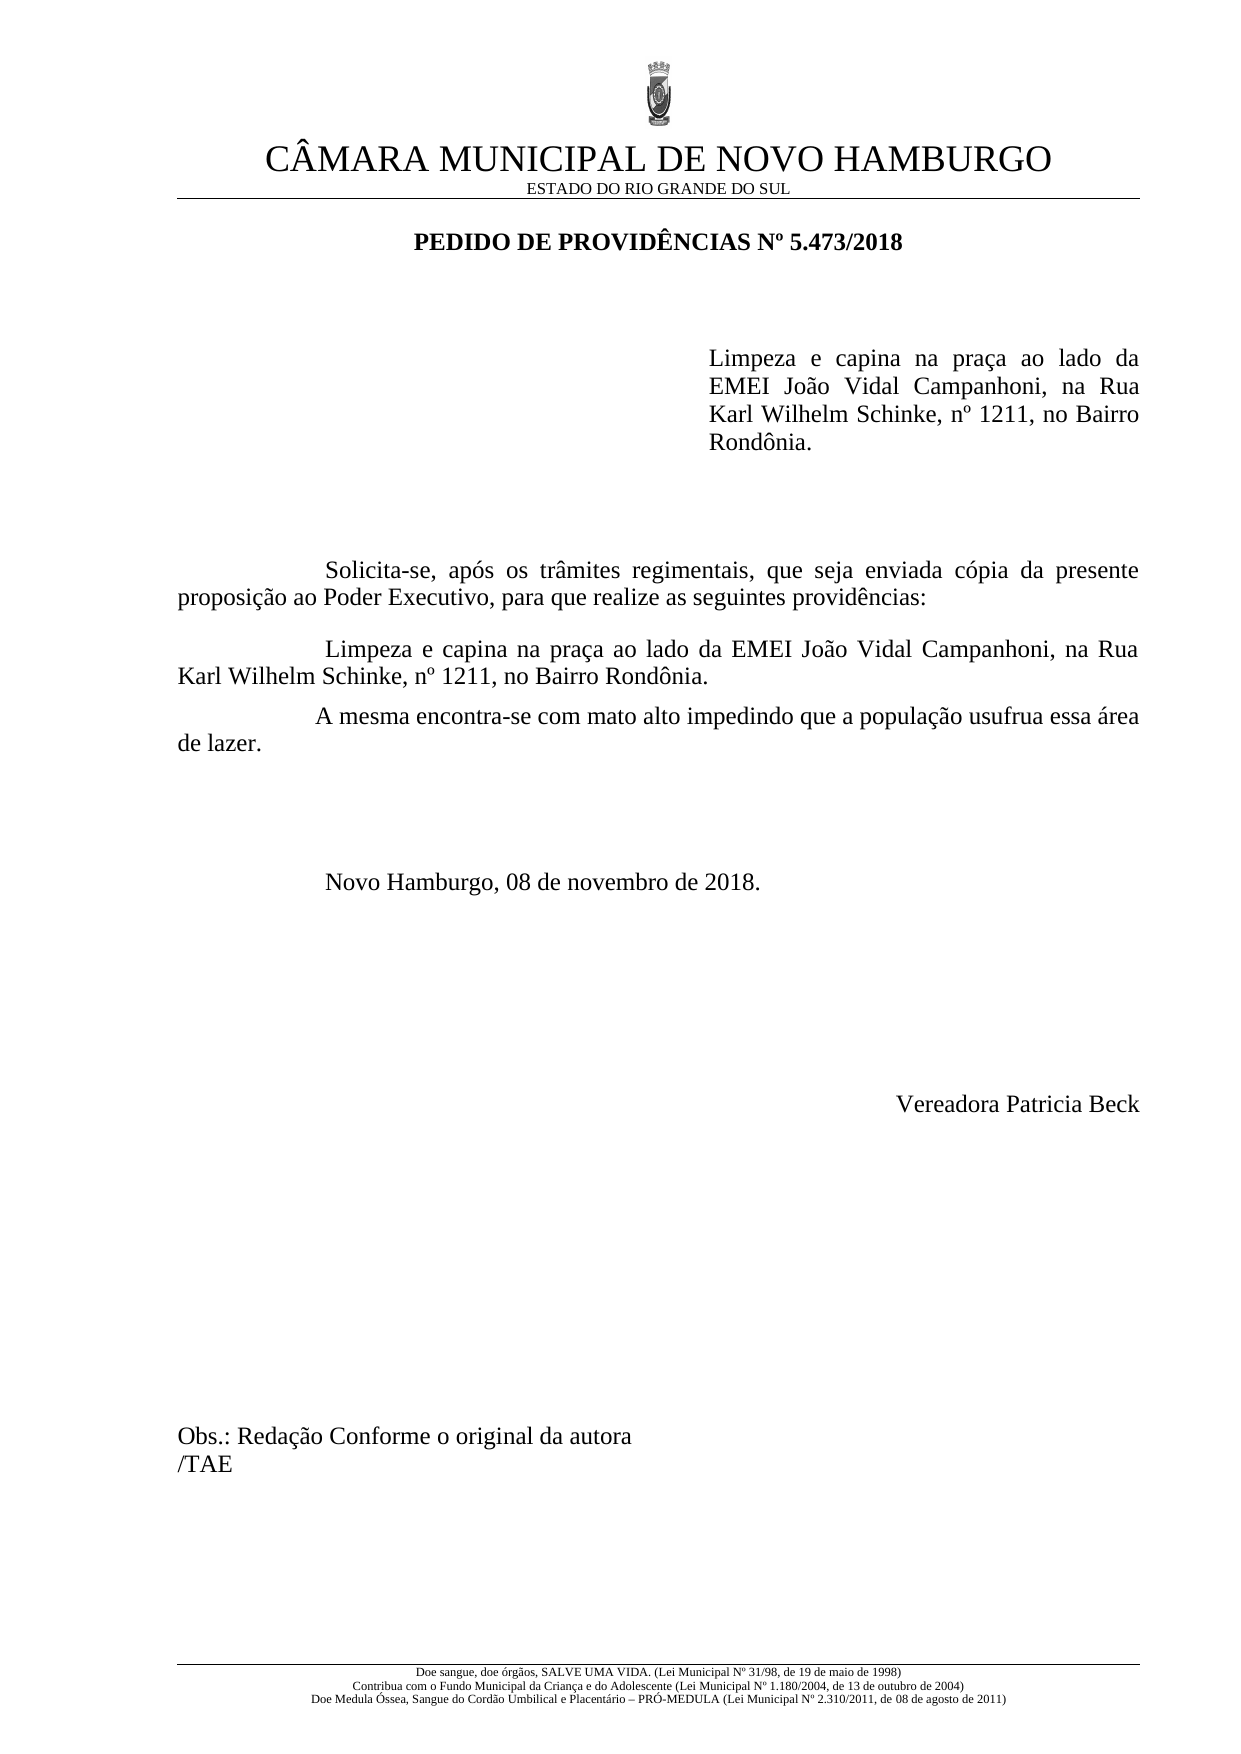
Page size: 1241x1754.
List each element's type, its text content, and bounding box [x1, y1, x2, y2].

text A mesma encontra-se com mato alto impedindo que a população usufrua essa área de lazer. [177, 702, 1140, 757]
text PEDIDO DE PROVIDÊNCIAS Nº 5.473/2018 [177, 228, 1140, 256]
text Obs.: Redação Conforme o original da autora [177, 1422, 1140, 1450]
text Novo Hamburgo, 08 de novembro de 2018. [177, 868, 1140, 896]
text Solicita-se, após os trâmites regimentais, que seja enviada cópia da presente proposição ao Poder Executivo, para que realize as seguintes providências: [177, 556, 1140, 611]
text Limpeza e capina na praça ao lado da EMEI João Vidal Campanhoni, na Rua Karl Wilhelm Schinke, nº 1211, no Bairro Rondônia. [709, 344, 1140, 455]
text Limpeza e capina na praça ao lado da EMEI João Vidal Campanhoni, na Rua Karl Wilhelm Schinke, nº 1211, no Bairro Rondônia. [177, 635, 1140, 690]
text Vereadora Patricia Beck [177, 1090, 1140, 1117]
text /TAE [177, 1450, 1140, 1478]
